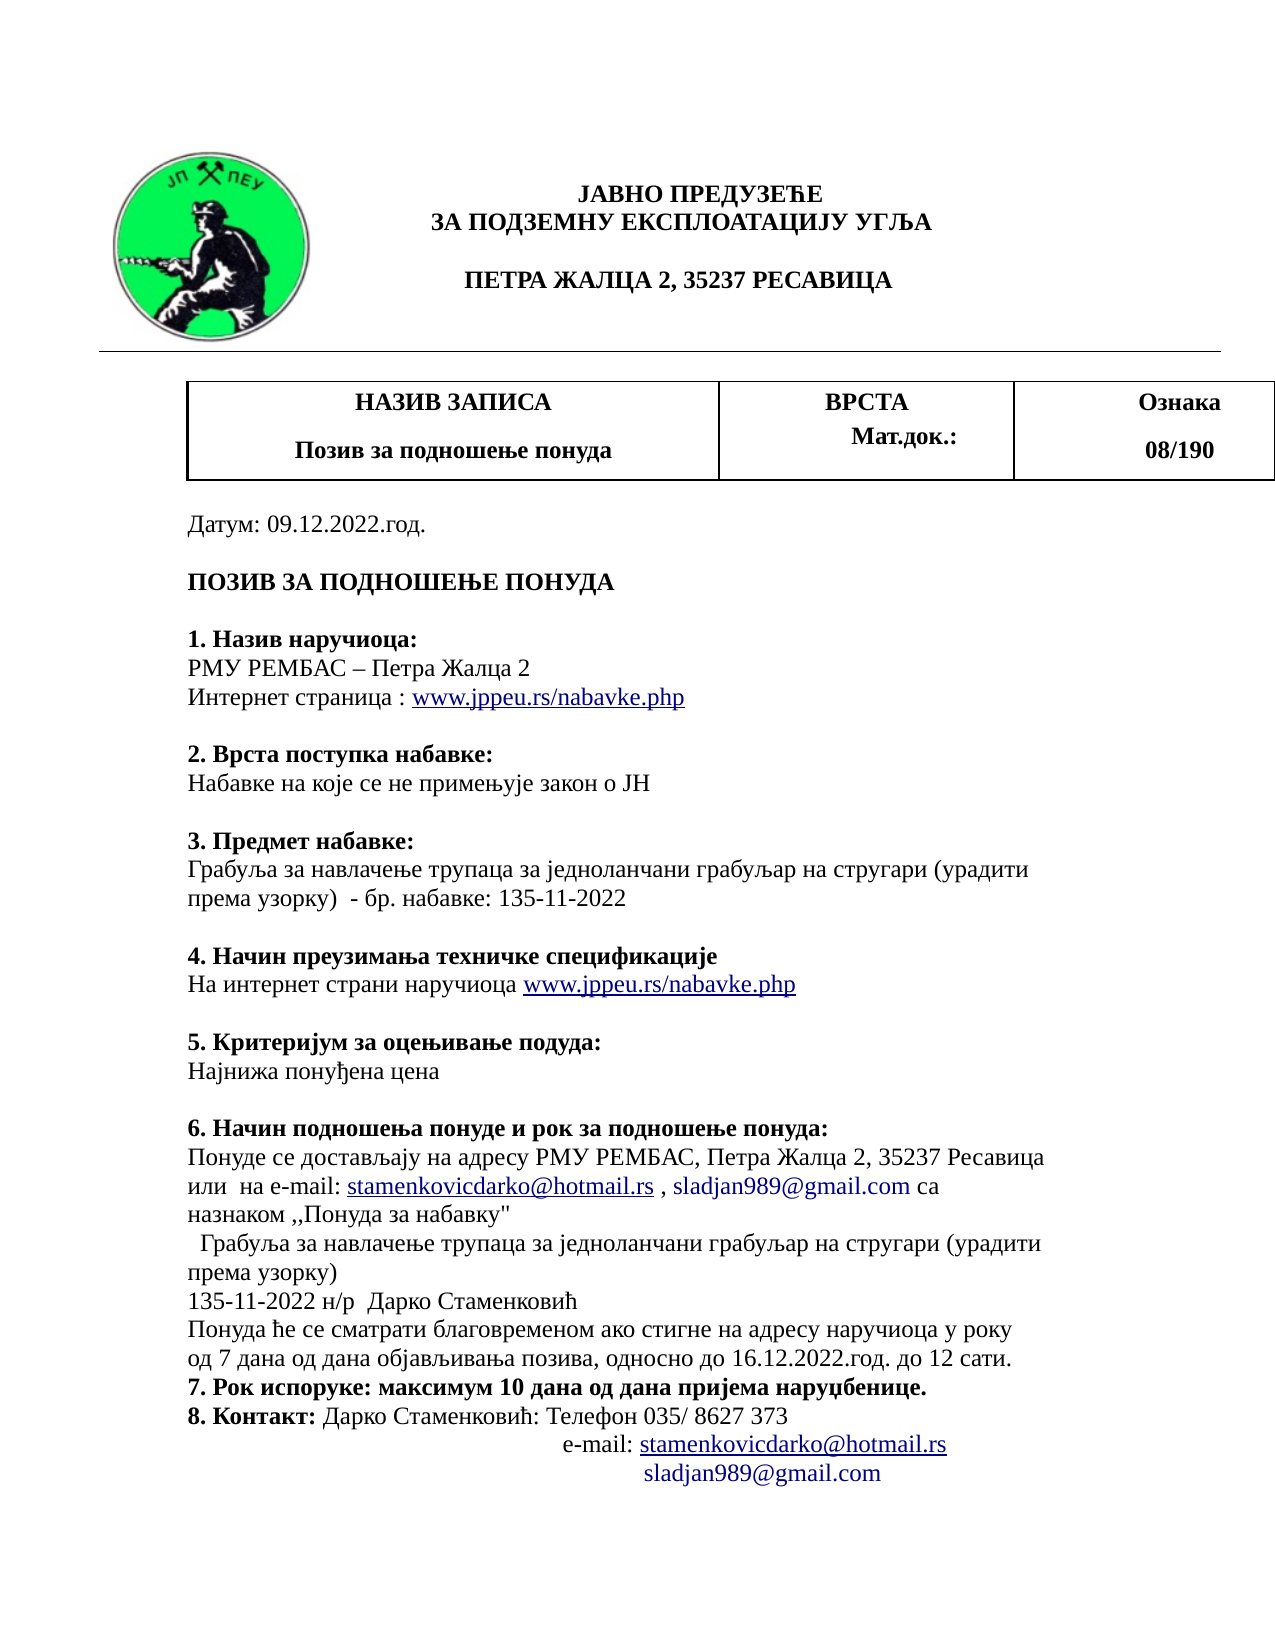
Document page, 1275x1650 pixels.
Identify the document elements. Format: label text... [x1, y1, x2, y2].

text Понуде се достављају на адресу РМУ РЕМБАС, Петра Жалца 2, 35237 Ресавица или на e-mail: stamenkovicdarko@hotmail.rs , sladjan989@gmail.com са назнаком ,,Понуда за набавку" [187, 1142, 1087, 1228]
text од 7 дана од дана објављивања позива, односно до 16.12.2022.год. до 12 сати. [187, 1343, 1087, 1372]
text sladjan989@gmail.com [187, 1458, 1087, 1487]
text 5. Критеријум за оцењивање подуда: [187, 1027, 1087, 1056]
table_cell Мат.док.: [720, 421, 1013, 479]
table_cell Позив за подношење понуда [189, 421, 718, 479]
text Понудa ће се сматрати благовременoм ако стигнe на адресу наручиоца у року [187, 1314, 1087, 1343]
text Интернет страница : www.jppeu.rs/nabavke.php [187, 682, 1087, 711]
table_header ЈАВНО ПРЕДУЗЕЋЕ ЗА ПОДЗЕМНУ ЕКСПЛОАТАЦИЈУ УГЉА ПЕТРА ЖАЛЦА 2, 35237 РЕСАВИЦА [324, 150, 970, 351]
table_header [970, 150, 1221, 351]
text Датум: 09.12.2022.год. [187, 509, 1087, 538]
text 4. Начин преузимања техничке спецификације [187, 941, 1087, 969]
picture [112, 151, 311, 343]
text На интернет страни наручиоца www.jppeu.rs/nabavke.php [187, 969, 1087, 998]
text РМУ РЕМБАС – Петра Жалца 2 [187, 653, 1087, 682]
text Грабуља за навлачење трупаца за једноланчани грабуљар на стругари (урадити према узорку) [187, 1228, 1087, 1286]
text 1. Назив наручиоца: [187, 624, 1087, 653]
text 6. Начин подношења понуде и рок за подношење понуда: [187, 1113, 1087, 1142]
text 135-11-2022 н/р Дарко Стаменковић [187, 1286, 1087, 1314]
table_header НАЗИВ ЗАПИСА [189, 382, 718, 421]
text 2. Врста поступка набавке: [187, 739, 1087, 768]
table_header [99, 150, 324, 351]
text 7. Рок испоруке: максимум 10 дана од дана пријема наруџбенице. [187, 1372, 1087, 1401]
text ПОЗИВ ЗА ПОДНОШЕЊЕ ПОНУДА [187, 567, 1087, 596]
table_cell 08/190 [1015, 421, 1274, 479]
text Грабуља за навлачење трупаца за једноланчани грабуљар на стругари (урадити према узорку) - бр. набавке: 135-11-2022 [187, 854, 1087, 912]
text 3. Предмет набавке: [187, 826, 1087, 854]
table_header ВРСТА [720, 382, 1013, 421]
text e-mail: stamenkovicdarko@hotmail.rs [187, 1429, 1087, 1458]
text 8. Контакт: Дарко Стаменковић: Телефон 035/ 8627 373 [187, 1401, 1087, 1429]
text Набавке на које се не примењује закон о ЈН [187, 768, 1087, 797]
table_header Ознака [1015, 382, 1274, 421]
text Најнижа понуђена цена [187, 1056, 1087, 1084]
